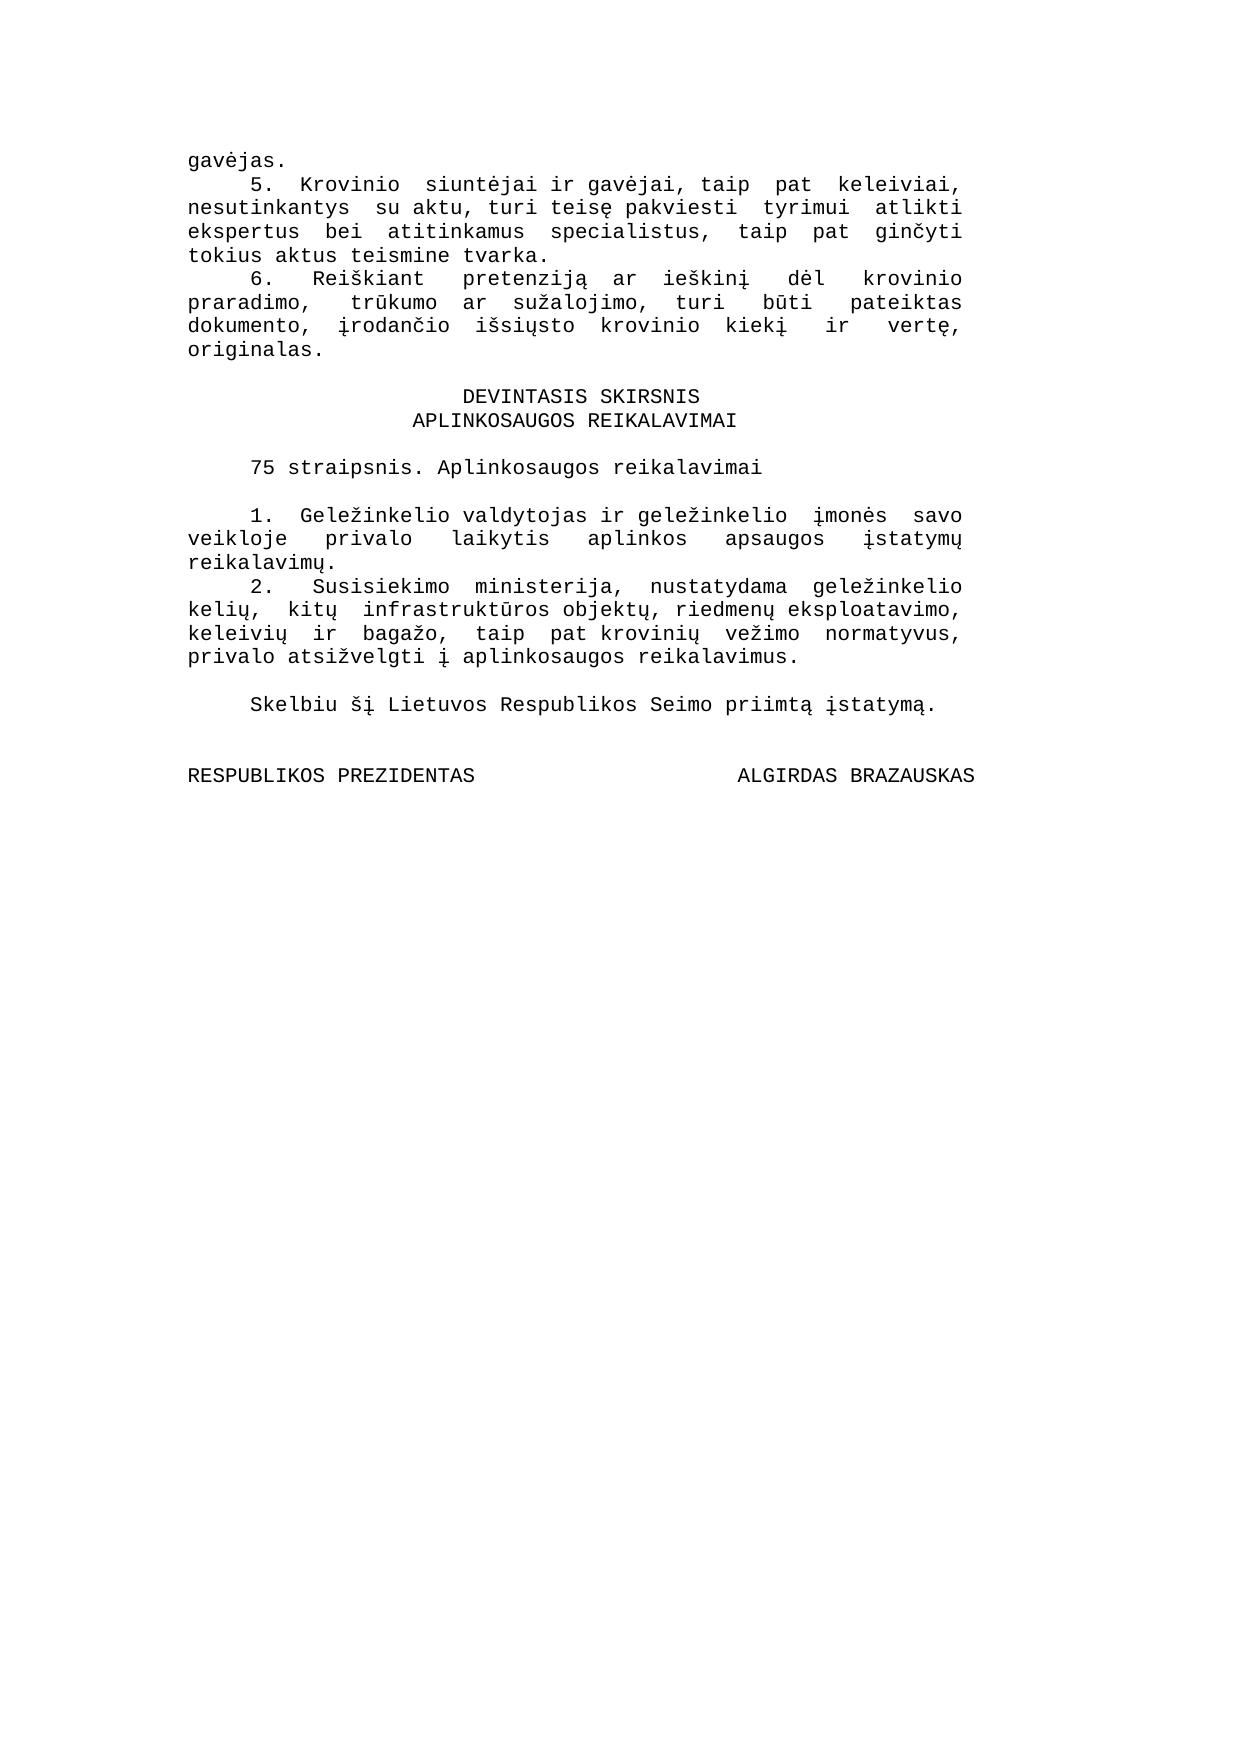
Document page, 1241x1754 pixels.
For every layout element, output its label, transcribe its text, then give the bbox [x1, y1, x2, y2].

text originalas. [187, 339, 1053, 363]
text 2. Susisiekimo ministerija, nustatydama geležinkelio [187, 576, 1053, 599]
text tokius aktus teismine tvarka. [187, 244, 1053, 268]
text 1. Geležinkelio valdytojas ir geležinkelio įmonės savo [187, 505, 1053, 528]
text DEVINTASIS SKIRSNIS [187, 386, 1053, 410]
text veikloje privalo laikytis aplinkos apsaugos įstatymų [187, 528, 1053, 552]
text keleivių ir bagažo, taip pat krovinių vežimo normatyvus, [187, 623, 1053, 647]
text gavėjas. [187, 150, 1053, 174]
text 5. Krovinio siuntėjai ir gavėjai, taip pat keleiviai, [187, 174, 1053, 197]
text Skelbiu šį Lietuvos Respublikos Seimo priimtą įstatymą. [187, 694, 1053, 717]
text praradimo, trūkumo ar sužalojimo, turi būti pateiktas [187, 292, 1053, 316]
text reikalavimų. [187, 552, 1053, 576]
text kelių, kitų infrastruktūros objektų, riedmenų eksploatavimo, [187, 599, 1053, 623]
text privalo atsižvelgti į aplinkosaugos reikalavimus. [187, 647, 1053, 670]
text dokumento, įrodančio išsiųsto krovinio kiekį ir vertę, [187, 316, 1053, 339]
text 6. Reiškiant pretenziją ar ieškinį dėl krovinio [187, 268, 1053, 292]
text nesutinkantys su aktu, turi teisę pakviesti tyrimui atlikti [187, 197, 1053, 221]
text ekspertus bei atitinkamus specialistus, taip pat ginčyti [187, 221, 1053, 244]
text 75 straipsnis. Aplinkosaugos reikalavimai [187, 457, 1053, 481]
text APLINKOSAUGOS REIKALAVIMAI [187, 410, 1053, 434]
text RESPUBLIKOS PREZIDENTAS ALGIRDAS BRAZAUSKAS [187, 765, 1053, 788]
